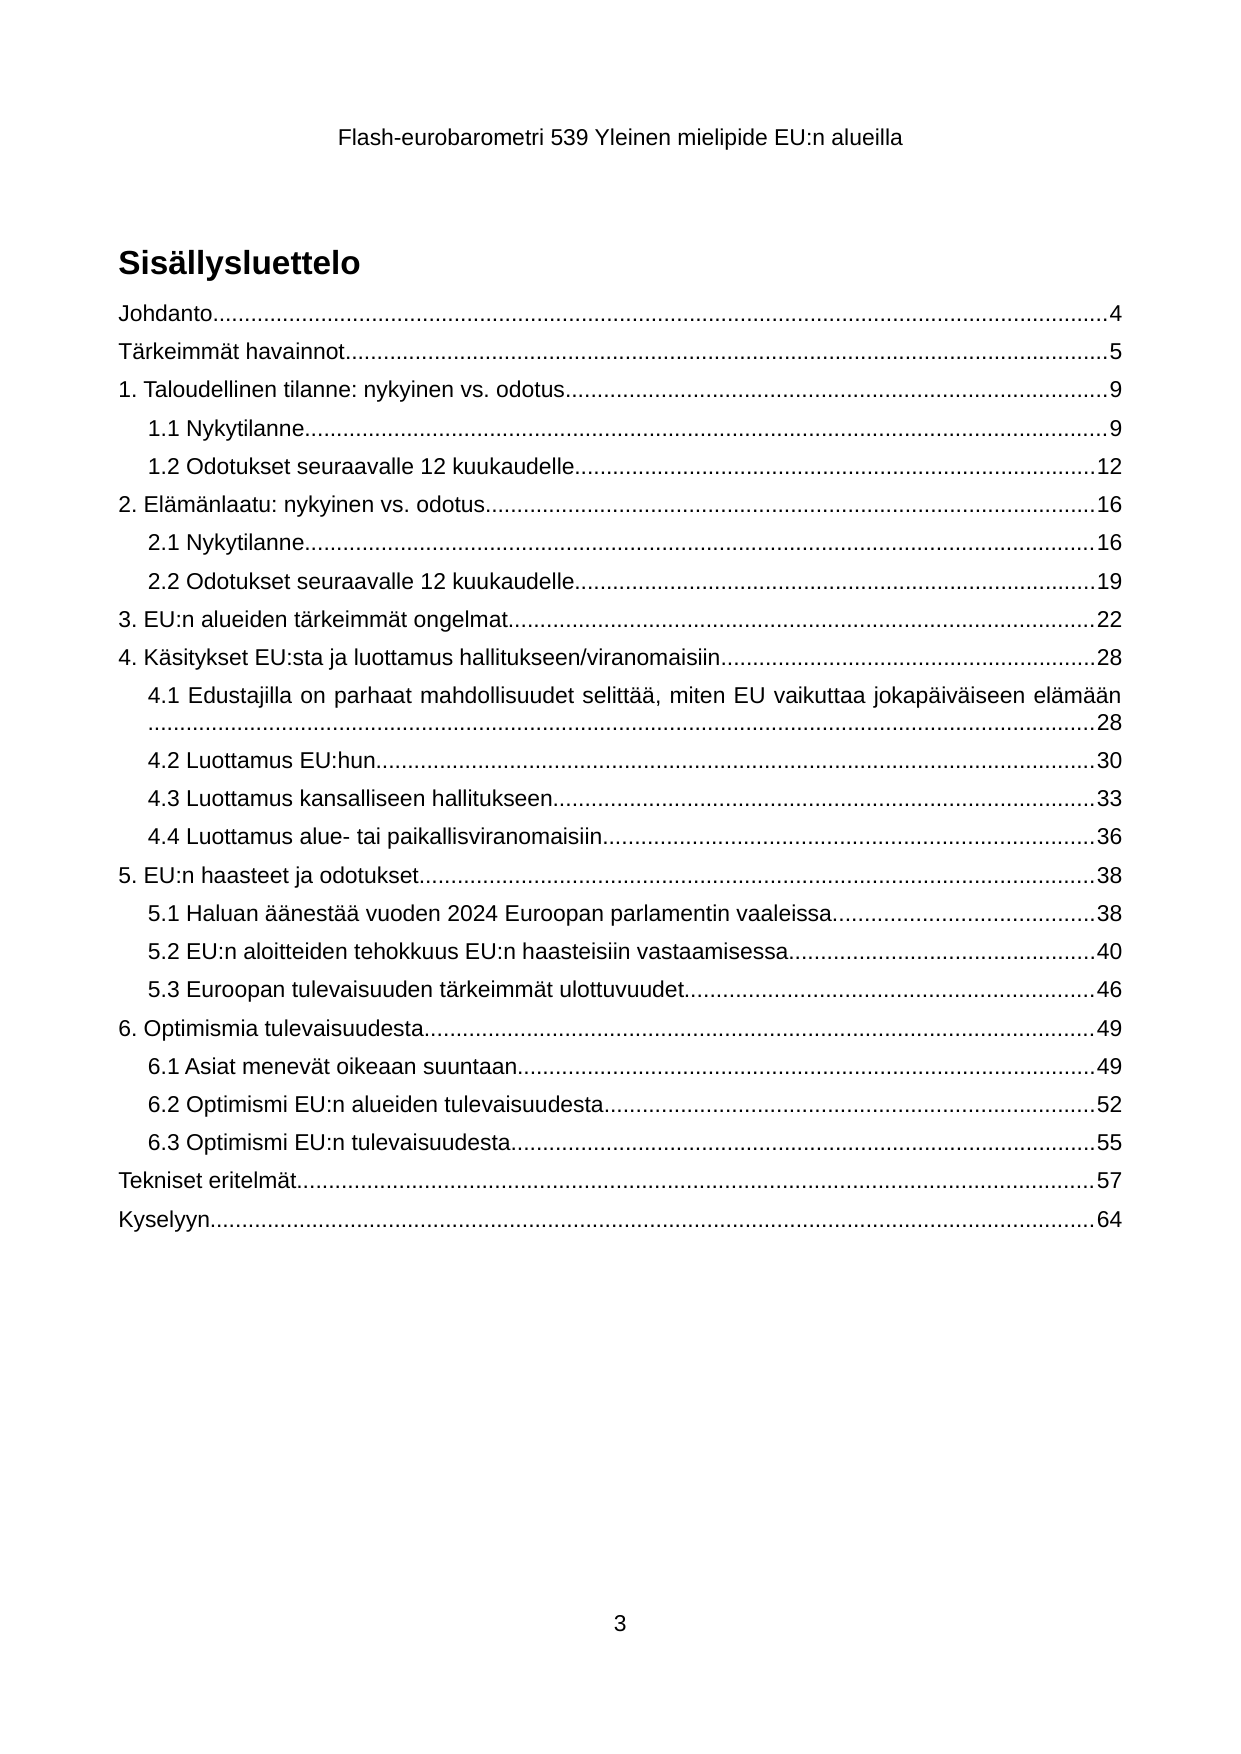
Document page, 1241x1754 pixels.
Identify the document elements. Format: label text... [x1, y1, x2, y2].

text 5.3 Euroopan tulevaisuuden tärkeimmät ulottuvuudet 46 [148, 976, 1122, 1003]
text 4.2 Luottamus EU:hun 30 [148, 747, 1122, 773]
text Johdanto 4 [118, 300, 1122, 326]
text 4.1 Edustajilla on parhaat mahdollisuudet selittää, miten EU vaikuttaa jokapäiväiseen elämään 28 [148, 682, 1122, 735]
text 5. EU:n haasteet ja odotukset 38 [118, 862, 1122, 888]
text 6.1 Asiat menevät oikeaan suuntaan 49 [148, 1053, 1122, 1079]
text 1.1 Nykytilanne 9 [148, 415, 1122, 441]
text 6.2 Optimismi EU:n alueiden tulevaisuudesta 52 [148, 1091, 1122, 1117]
text 3. EU:n alueiden tärkeimmät ongelmat 22 [118, 606, 1122, 632]
text 2.1 Nykytilanne 16 [148, 529, 1122, 556]
text 2. Elämänlaatu: nykyinen vs. odotus 16 [118, 491, 1122, 517]
text 6. Optimismia tulevaisuudesta 49 [118, 1014, 1122, 1041]
text 4.4 Luottamus alue- tai paikallisviranomaisiin 36 [148, 823, 1122, 850]
text 5.2 EU:n aloitteiden tehokkuus EU:n haasteisiin vastaamisessa 40 [148, 938, 1122, 964]
text Kyselyyn 64 [118, 1206, 1122, 1232]
text Tärkeimmät havainnot 5 [118, 338, 1122, 364]
text 4. Käsitykset EU:sta ja luottamus hallitukseen/viranomaisiin 28 [118, 644, 1122, 670]
text 2.2 Odotukset seuraavalle 12 kuukaudelle 19 [148, 568, 1122, 594]
text 4.3 Luottamus kansalliseen hallitukseen 33 [148, 785, 1122, 811]
text Tekniset eritelmät 57 [118, 1167, 1122, 1194]
text 1. Taloudellinen tilanne: nykyinen vs. odotus 9 [118, 376, 1122, 403]
subtitle Sisällysluettelo [118, 243, 1122, 282]
text 6.3 Optimismi EU:n tulevaisuudesta 55 [148, 1129, 1122, 1156]
text 5.1 Haluan äänestää vuoden 2024 Euroopan parlamentin vaaleissa 38 [148, 900, 1122, 926]
text 1.2 Odotukset seuraavalle 12 kuukaudelle 12 [148, 453, 1122, 479]
